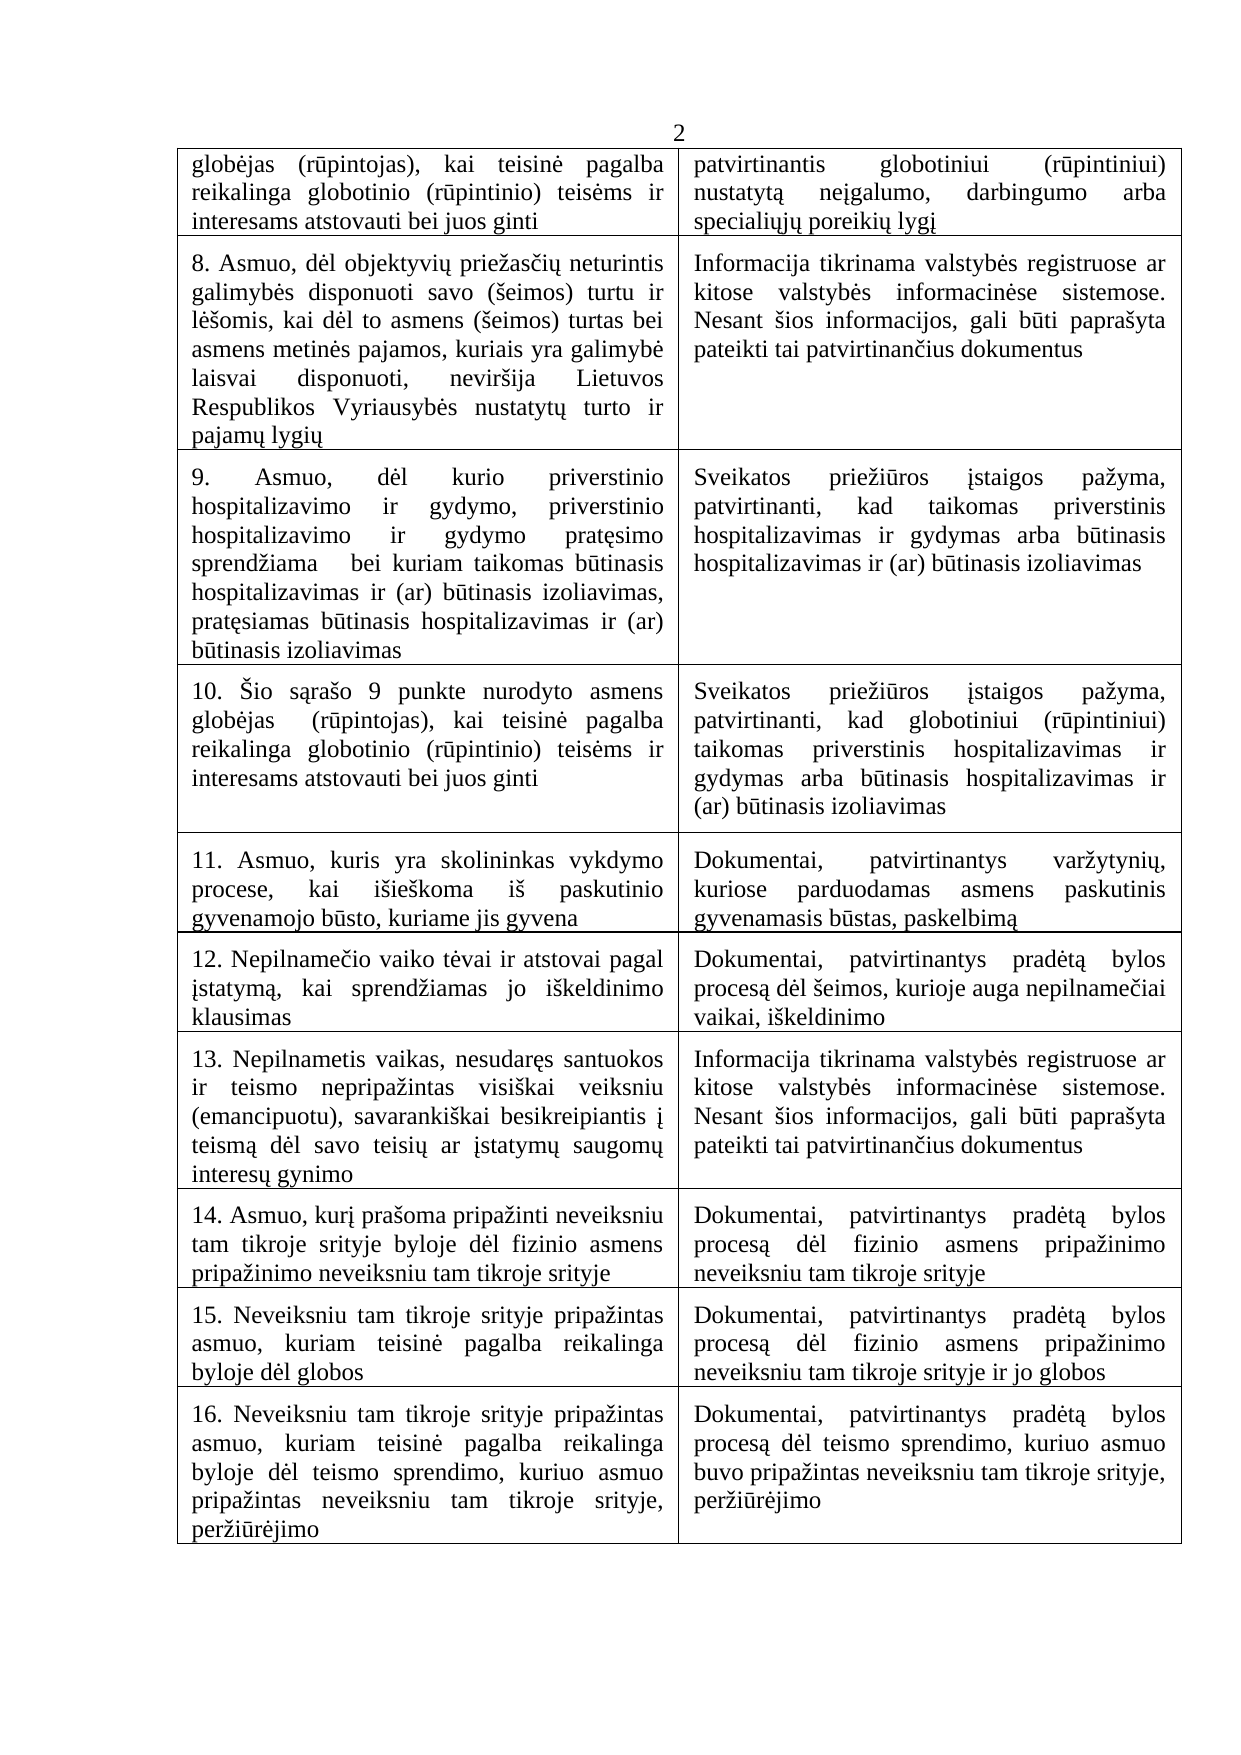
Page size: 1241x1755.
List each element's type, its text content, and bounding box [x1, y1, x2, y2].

table_cell 10. Šio sąrašo 9 punkte nurodyto asmens globėjas (rūpintojas), kai teisinė pagalba reikalinga globotinio (rūpintinio) teisėms ir interesams atstovauti bei juos ginti [178, 665, 678, 832]
table_cell 12. Nepilnamečio vaiko tėvai ir atstovai pagal įstatymą, kai sprendžiamas jo iškeldinimo klausimas [178, 933, 678, 1031]
table_cell Dokumentai, patvirtinantys varžytynių, kuriose parduodamas asmens paskutinis gyvenamasis būstas, paskelbimą [679, 833, 1181, 931]
table_cell globėjas (rūpintojas), kai teisinė pagalba reikalinga globotinio (rūpintinio) teisėms ir interesams atstovauti bei juos ginti [178, 149, 678, 235]
table_cell patvirtinantis globotiniui (rūpintiniui) nustatytą neįgalumo, darbingumo arba specialiųjų poreikių lygį [679, 149, 1181, 235]
table_cell Informacija tikrinama valstybės registruose ar kitose valstybės informacinėse sistemose. Nesant šios informacijos, gali būti paprašyta pateikti tai patvirtinančius dokumentus [679, 236, 1181, 449]
table_cell 8. Asmuo, dėl objektyvių priežasčių neturintis galimybės disponuoti savo (šeimos) turtu ir lėšomis, kai dėl to asmens (šeimos) turtas bei asmens metinės pajamos, kuriais yra galimybė laisvai disponuoti, neviršija Lietuvos Respublikos Vyriausybės nustatytų turto ir pajamų lygių [178, 236, 678, 449]
table_cell 9. Asmuo, dėl kurio priverstinio hospitalizavimo ir gydymo, priverstinio hospitalizavimo ir gydymo pratęsimo sprendžiama bei kuriam taikomas būtinasis hospitalizavimas ir (ar) būtinasis izoliavimas, pratęsiamas būtinasis hospitalizavimas ir (ar) būtinasis izoliavimas [178, 450, 678, 663]
table_cell Dokumentai, patvirtinantys pradėtą bylos procesą dėl teismo sprendimo, kuriuo asmuo buvo pripažintas neveiksniu tam tikroje srityje, peržiūrėjimo [679, 1387, 1181, 1543]
table_cell Sveikatos priežiūros įstaigos pažyma, patvirtinanti, kad taikomas priverstinis hospitalizavimas ir gydymas arba būtinasis hospitalizavimas ir (ar) būtinasis izoliavimas [679, 450, 1181, 663]
table_cell Dokumentai, patvirtinantys pradėtą bylos procesą dėl fizinio asmens pripažinimo neveiksniu tam tikroje srityje [679, 1189, 1181, 1287]
table_cell Dokumentai, patvirtinantys pradėtą bylos procesą dėl fizinio asmens pripažinimo neveiksniu tam tikroje srityje ir jo globos [679, 1288, 1181, 1386]
table_cell 13. Nepilnametis vaikas, nesudaręs santuokos ir teismo nepripažintas visiškai veiksniu (emancipuotu), savarankiškai besikreipiantis į teismą dėl savo teisių ar įstatymų saugomų interesų gynimo [178, 1032, 678, 1187]
table_cell 16. Neveiksniu tam tikroje srityje pripažintas asmuo, kuriam teisinė pagalba reikalinga byloje dėl teismo sprendimo, kuriuo asmuo pripažintas neveiksniu tam tikroje srityje, peržiūrėjimo [178, 1387, 678, 1543]
table_cell 14. Asmuo, kurį prašoma pripažinti neveiksniu tam tikroje srityje byloje dėl fizinio asmens pripažinimo neveiksniu tam tikroje srityje [178, 1189, 678, 1287]
table_cell Sveikatos priežiūros įstaigos pažyma, patvirtinanti, kad globotiniui (rūpintiniui) taikomas priverstinis hospitalizavimas ir gydymas arba būtinasis hospitalizavimas ir (ar) būtinasis izoliavimas [679, 665, 1181, 832]
table_cell 11. Asmuo, kuris yra skolininkas vykdymo procese, kai išieškoma iš paskutinio gyvenamojo būsto, kuriame jis gyvena [178, 833, 678, 931]
table_cell Informacija tikrinama valstybės registruose ar kitose valstybės informacinėse sistemose. Nesant šios informacijos, gali būti paprašyta pateikti tai patvirtinančius dokumentus [679, 1032, 1181, 1187]
table_cell Dokumentai, patvirtinantys pradėtą bylos procesą dėl šeimos, kurioje auga nepilnamečiai vaikai, iškeldinimo [679, 933, 1181, 1031]
table_cell 15. Neveiksniu tam tikroje srityje pripažintas asmuo, kuriam teisinė pagalba reikalinga byloje dėl globos [178, 1288, 678, 1386]
